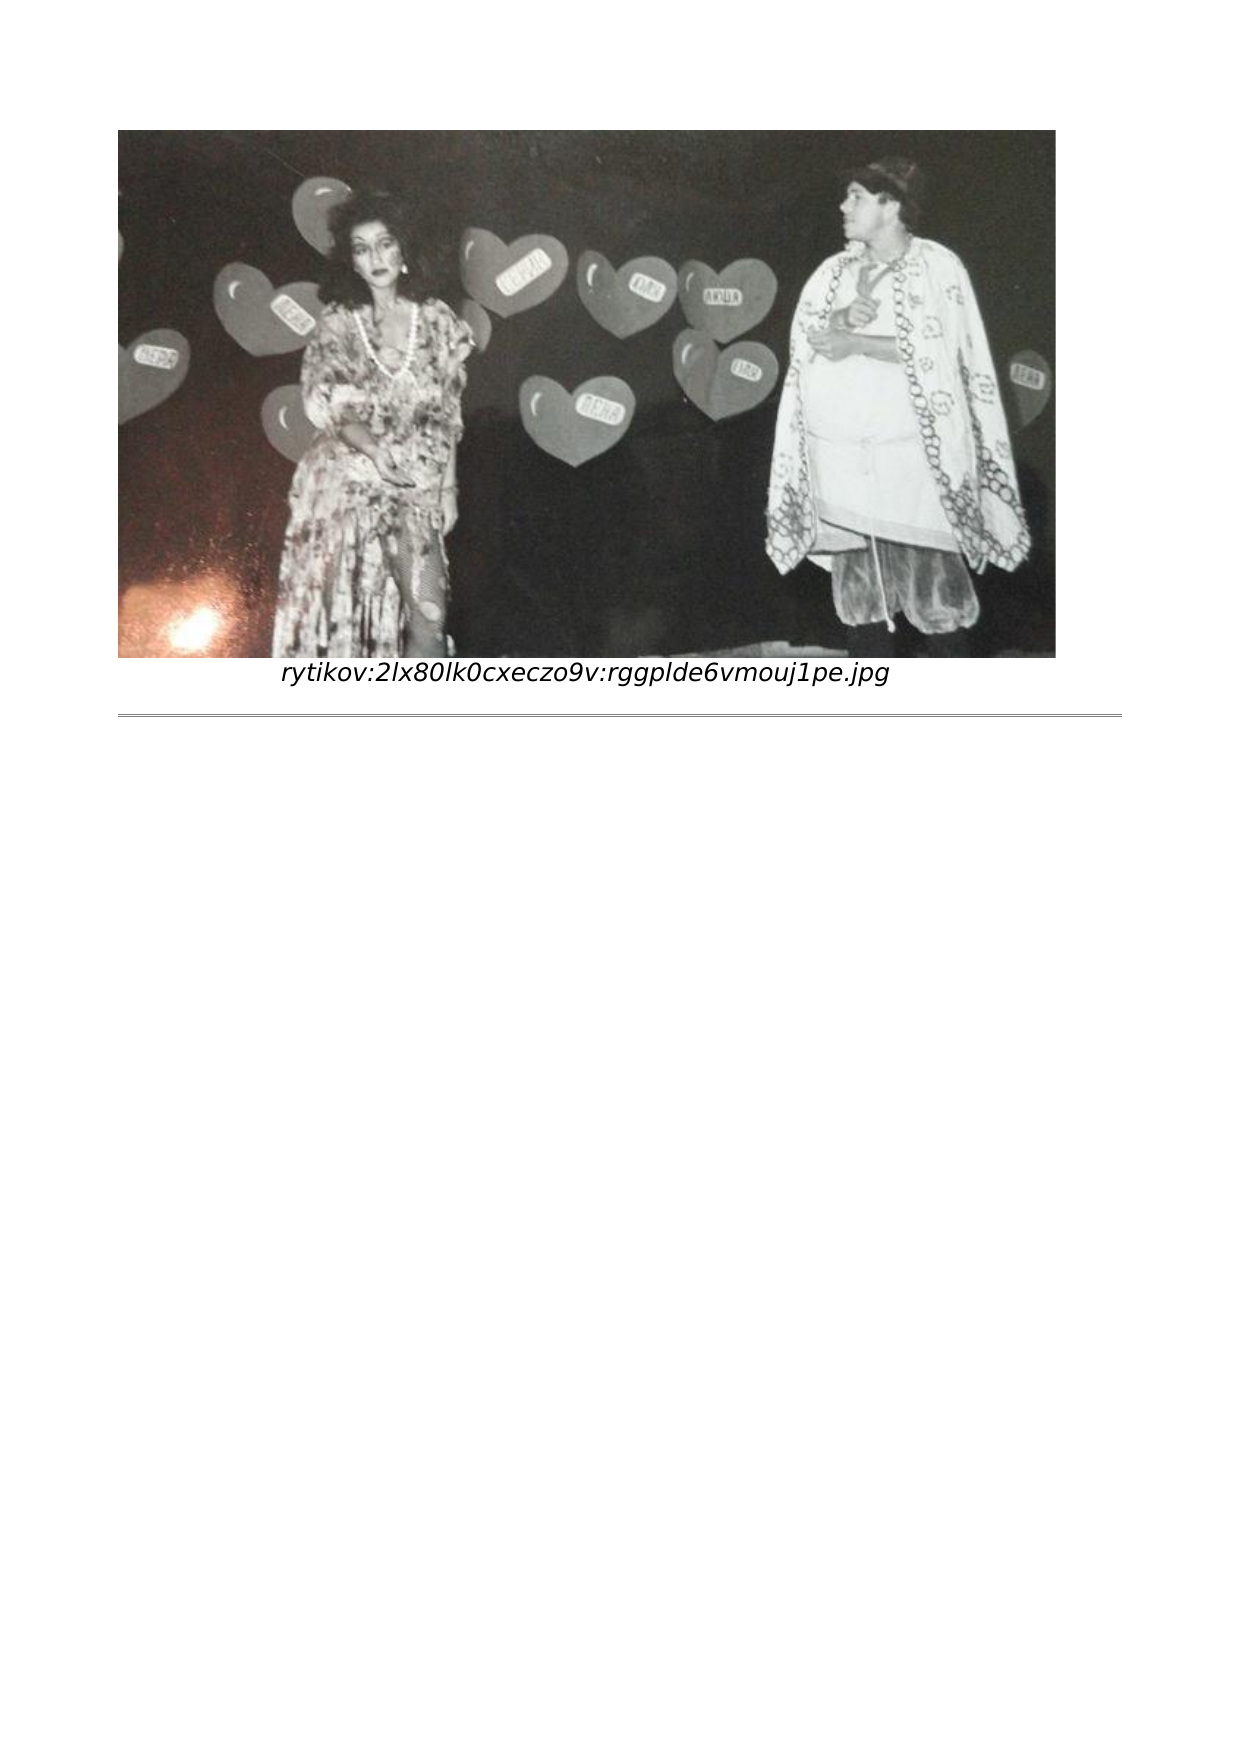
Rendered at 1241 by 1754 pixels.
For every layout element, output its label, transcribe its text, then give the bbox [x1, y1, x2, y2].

text rytikov:2lx80lk0cxeczo9v:rggplde6vmouj1pe.jpg [118, 658, 1056, 687]
picture [118, 130, 1056, 658]
